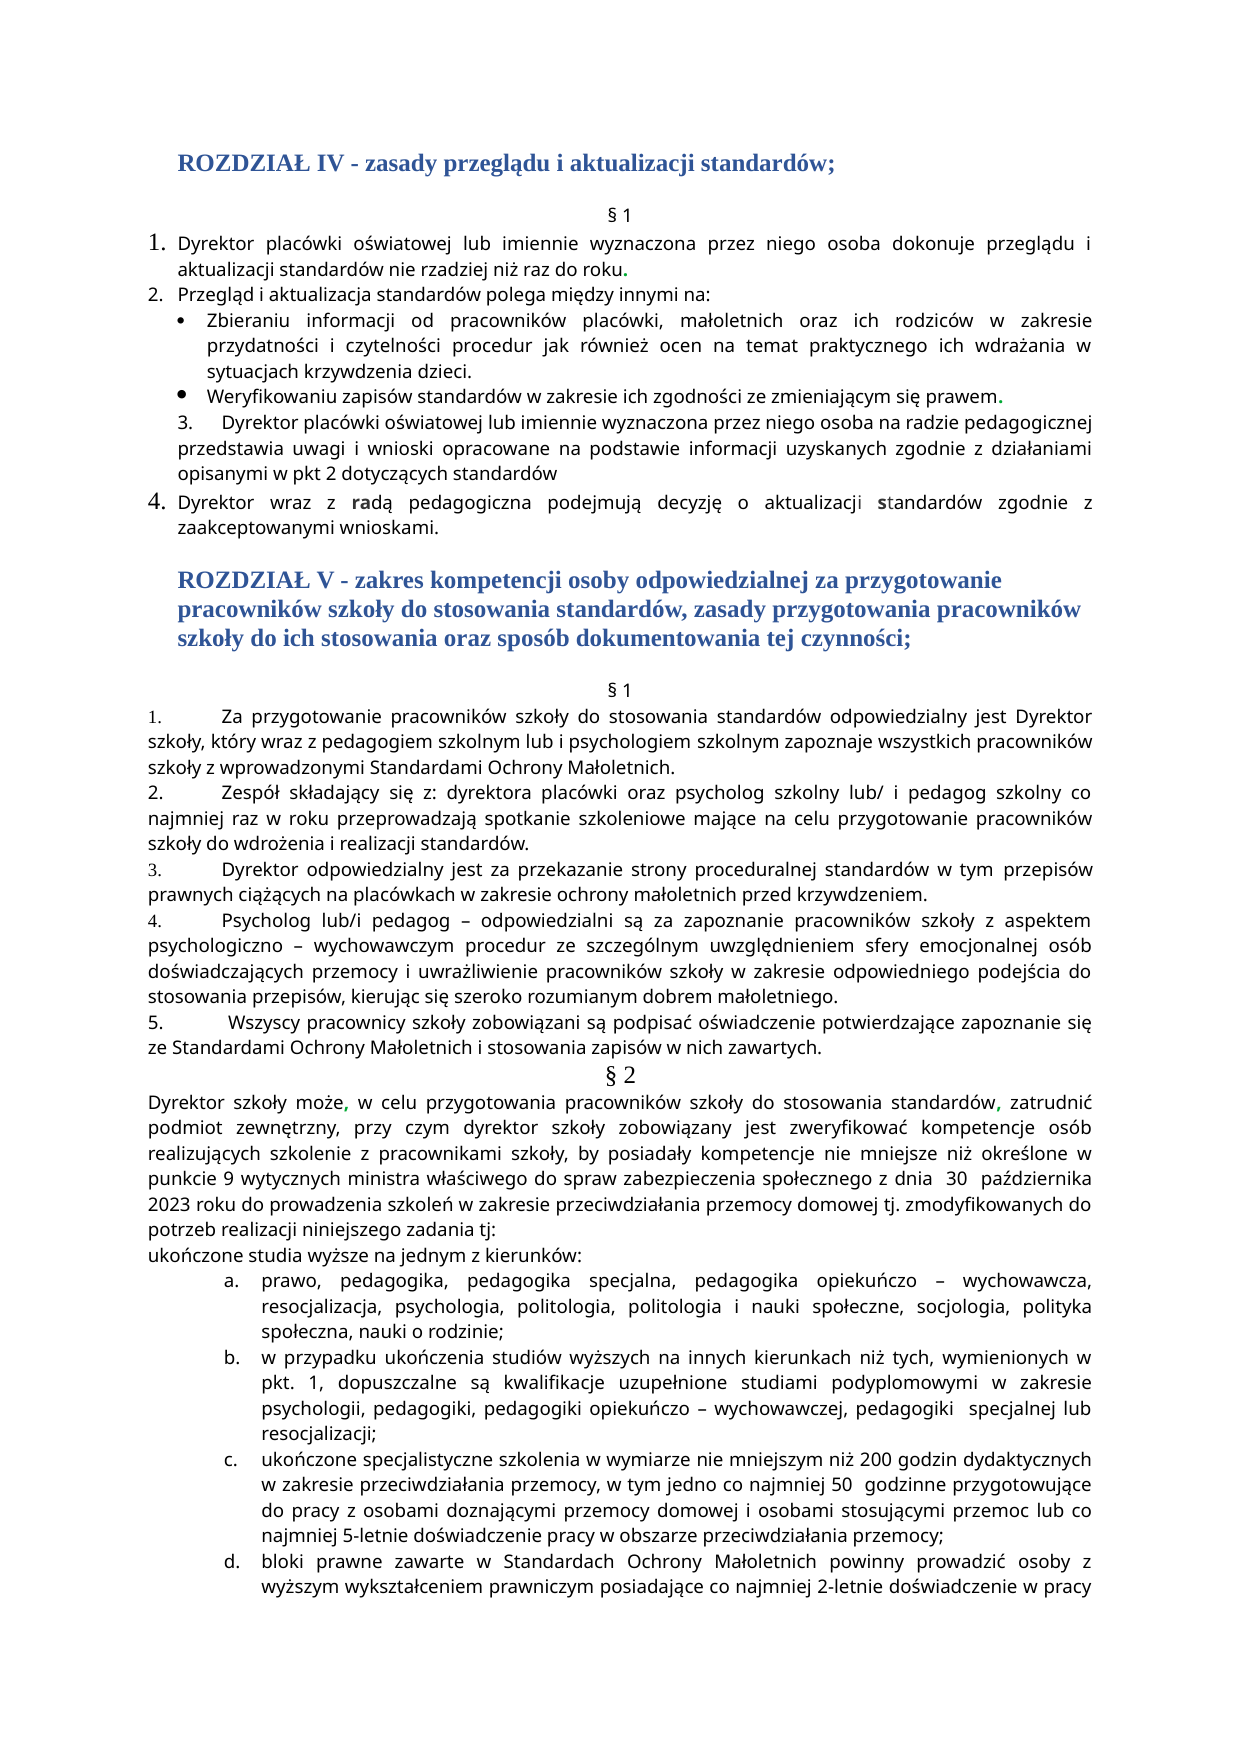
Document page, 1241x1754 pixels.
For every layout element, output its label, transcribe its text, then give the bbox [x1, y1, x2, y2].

text § 1 [148, 677, 1093, 703]
list Dyrektor wraz z radą pedagogiczna podejmują decyzję o aktualizacji standardów zgodnie z zaakceptowanymi wnioskami. [148, 486, 1093, 540]
list Dyrektor placówki oświatowej lub imiennie wyznaczona przez niego osoba dokonuje przeglądu i aktualizacji standardów nie rzadziej niż raz do roku. [148, 227, 1093, 282]
list Zbieraniu informacji od pracowników placówki, małoletnich oraz ich rodziców w zakresie przydatności i czytelności procedur jak również ocen na temat praktycznego ich wdrażania w sytuacjach krzywdzenia dzieci. [177, 307, 1093, 384]
text § 1 [148, 202, 1093, 227]
list w przypadku ukończenia studiów wyższych na innych kierunkach niż tych, wymienionych w pkt. 1, dopuszczalne są kwalifikacje uzupełnione studiami podyplomowymi w zakresie psychologii, pedagogiki, pedagogiki opiekuńczo – wychowawczej, pedagogiki specjalnej lub resocjalizacji; [224, 1344, 1093, 1446]
list Wszyscy pracownicy szkoły zobowiązani są podpisać oświadczenie potwierdzające zapoznanie się ze Standardami Ochrony Małoletnich i stosowania zapisów w nich zawartych. [148, 1009, 1093, 1060]
list ROZDZIAŁ IV - zasady przeglądu i aktualizacji standardów; [177, 148, 1093, 176]
list Przegląd i aktualizacja standardów polega między innymi na: [148, 282, 1093, 307]
list Dyrektor odpowiedzialny jest za przekazanie strony proceduralnej standardów w tym przepisów prawnych ciążących na placówkach w zakresie ochrony małoletnich przed krzywdzeniem. [148, 856, 1093, 907]
list ukończone specjalistyczne szkolenia w wymiarze nie mniejszym niż 200 godzin dydaktycznych w zakresie przeciwdziałania przemocy, w tym jedno co najmniej 50 godzinne przygotowujące do pracy z osobami doznającymi przemocy domowej i osobami stosującymi przemoc lub co najmniej 5-letnie doświadczenie pracy w obszarze przeciwdziałania przemocy; [224, 1446, 1093, 1548]
text ukończone studia wyższe na jednym z kierunków: [148, 1242, 1093, 1268]
list Weryfikowaniu zapisów standardów w zakresie ich zgodności ze zmieniającym się prawem. [177, 384, 1093, 409]
list prawo, pedagogika, pedagogika specjalna, pedagogika opiekuńczo – wychowawcza, resocjalizacja, psychologia, politologia, politologia i nauki społeczne, socjologia, polityka społeczna, nauki o rodzinie; [224, 1268, 1093, 1344]
list § 2 [148, 1060, 1093, 1089]
list Za przygotowanie pracowników szkoły do stosowania standardów odpowiedzialny jest Dyrektor szkoły, który wraz z pedagogiem szkolnym lub i psychologiem szkolnym zapoznaje wszystkich pracowników szkoły z wprowadzonymi Standardami Ochrony Małoletnich. [148, 703, 1093, 779]
text Dyrektor szkoły może, w celu przygotowania pracowników szkoły do stosowania standardów, zatrudnić podmiot zewnętrzny, przy czym dyrektor szkoły zobowiązany jest zweryfikować kompetencje osób realizujących szkolenie z pracownikami szkoły, by posiadały kompetencje nie mniejsze niż określone w punkcie 9 wytycznych ministra właściwego do spraw zabezpieczenia społecznego z dnia 30 października 2023 roku do prowadzenia szkoleń w zakresie przeciwdziałania przemocy domowej tj. zmodyfikowanych do potrzeb realizacji niniejszego zadania tj: [148, 1089, 1093, 1242]
list Dyrektor placówki oświatowej lub imiennie wyznaczona przez niego osoba na radzie pedagogicznej przedstawia uwagi i wnioski opracowane na podstawie informacji uzyskanych zgodnie z działaniami opisanymi w pkt 2 dotyczących standardów [177, 409, 1093, 486]
list bloki prawne zawarte w Standardach Ochrony Małoletnich powinny prowadzić osoby z wyższym wykształceniem prawniczym posiadające co najmniej 2-letnie doświadczenie w pracy [224, 1548, 1093, 1599]
list ROZDZIAŁ V - zakres kompetencji osoby odpowiedzialnej za przygotowanie pracowników szkoły do stosowania standardów, zasady przygotowania pracowników szkoły do ich stosowania oraz sposób dokumentowania tej czynności; [177, 566, 1093, 652]
list Zespół składający się z: dyrektora placówki oraz psycholog szkolny lub/ i pedagog szkolny co najmniej raz w roku przeprowadzają spotkanie szkoleniowe mające na celu przygotowanie pracowników szkoły do wdrożenia i realizacji standardów. [148, 779, 1093, 856]
list Psycholog lub/i pedagog – odpowiedzialni są za zapoznanie pracowników szkoły z aspektem psychologiczno – wychowawczym procedur ze szczególnym uwzględnieniem sfery emocjonalnej osób doświadczających przemocy i uwrażliwienie pracowników szkoły w zakresie odpowiedniego podejścia do stosowania przepisów, kierując się szeroko rozumianym dobrem małoletniego. [148, 907, 1093, 1009]
